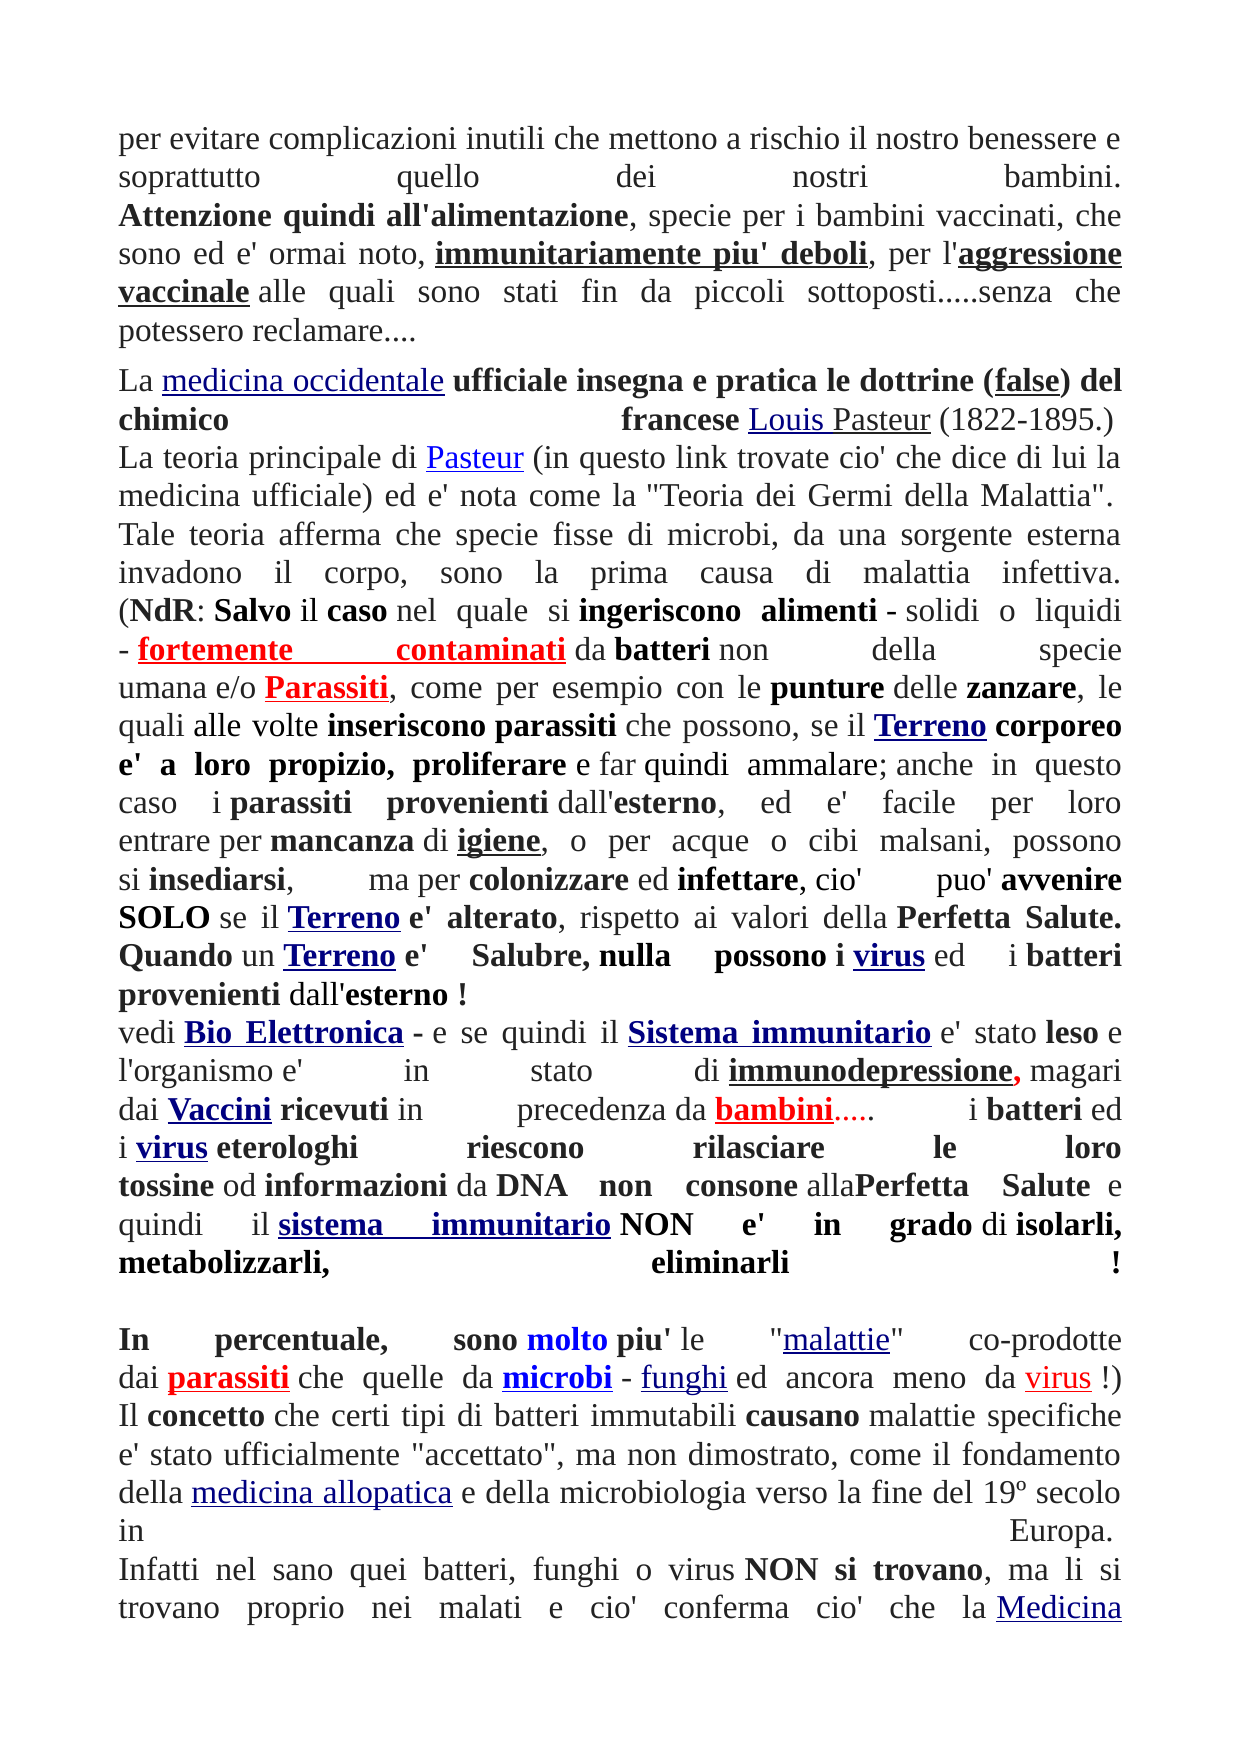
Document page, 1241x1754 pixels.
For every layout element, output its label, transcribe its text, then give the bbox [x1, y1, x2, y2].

text per evitare complicazioni inutili che mettono a rischio il nostro benessere e soprattutto quello dei nostri bambini. Attenzione quindi all'alimentazione, specie per i bambini vaccinati, che sono ed e' ormai noto, immunitariamente piu' deboli, per l'aggressione vaccinale alle quali sono stati fin da piccoli sottoposti.....senza che potessero reclamare.... [118, 118, 1122, 348]
text La medicina occidentale ufficiale insegna e pratica le dottrine (false) del chimico francese Louis Pasteur (1822-1895.) La teoria principale di Pasteur (in questo link trovate cio' che dice di lui la medicina ufficiale) ed e' nota come la "Teoria dei Germi della Malattia". Tale teoria afferma che specie fisse di microbi, da una sorgente esterna invadono il corpo, sono la prima causa di malattia infettiva. (NdR: Salvo il caso nel quale si ingeriscono alimenti - solidi o liquidi - fortemente contaminati da batteri non della specie umana e/o Parassiti, come per esempio con le punture delle zanzare, le quali alle volte inseriscono parassiti che possono, se il Terreno corporeo e' a loro propizio, proliferare e far quindi ammalare; anche in questo caso i parassiti provenienti dall'esterno, ed e' facile per loro entrare per mancanza di igiene, o per acque o cibi malsani, possono si insediarsi, ma per colonizzare ed infettare, cio' puo' avvenire SOLO se il Terreno e' alterato, rispetto ai valori della Perfetta Salute. Quando un Terreno e' Salubre, nulla possono i virus ed i batteri provenienti dall'esterno ! vedi Bio Elettronica - e se quindi il Sistema immunitario e' stato leso e l'organismo e' in stato di immunodepressione, magari dai Vaccini ricevuti in precedenza da bambini..... i batteri ed i virus eterologhi riescono rilasciare le loro tossine od informazioni da DNA non consone allaPerfetta Salute e quindi il sistema immunitario NON e' in grado di isolarli, metabolizzarli, eliminarli ! In percentuale, sono molto piu' le "malattie" co-prodotte dai parassiti che quelle da microbi - funghi ed ancora meno da virus !) Il concetto che certi tipi di batteri immutabili causano malattie specifiche e' stato ufficialmente "accettato", ma non dimostrato, come il fondamento della medicina allopatica e della microbiologia verso la fine del 19º secolo in Europa. Infatti nel sano quei batteri, funghi o virus NON si trovano, ma li si trovano proprio nei malati e cio' conferma cio' che la Medicina [118, 361, 1122, 1626]
